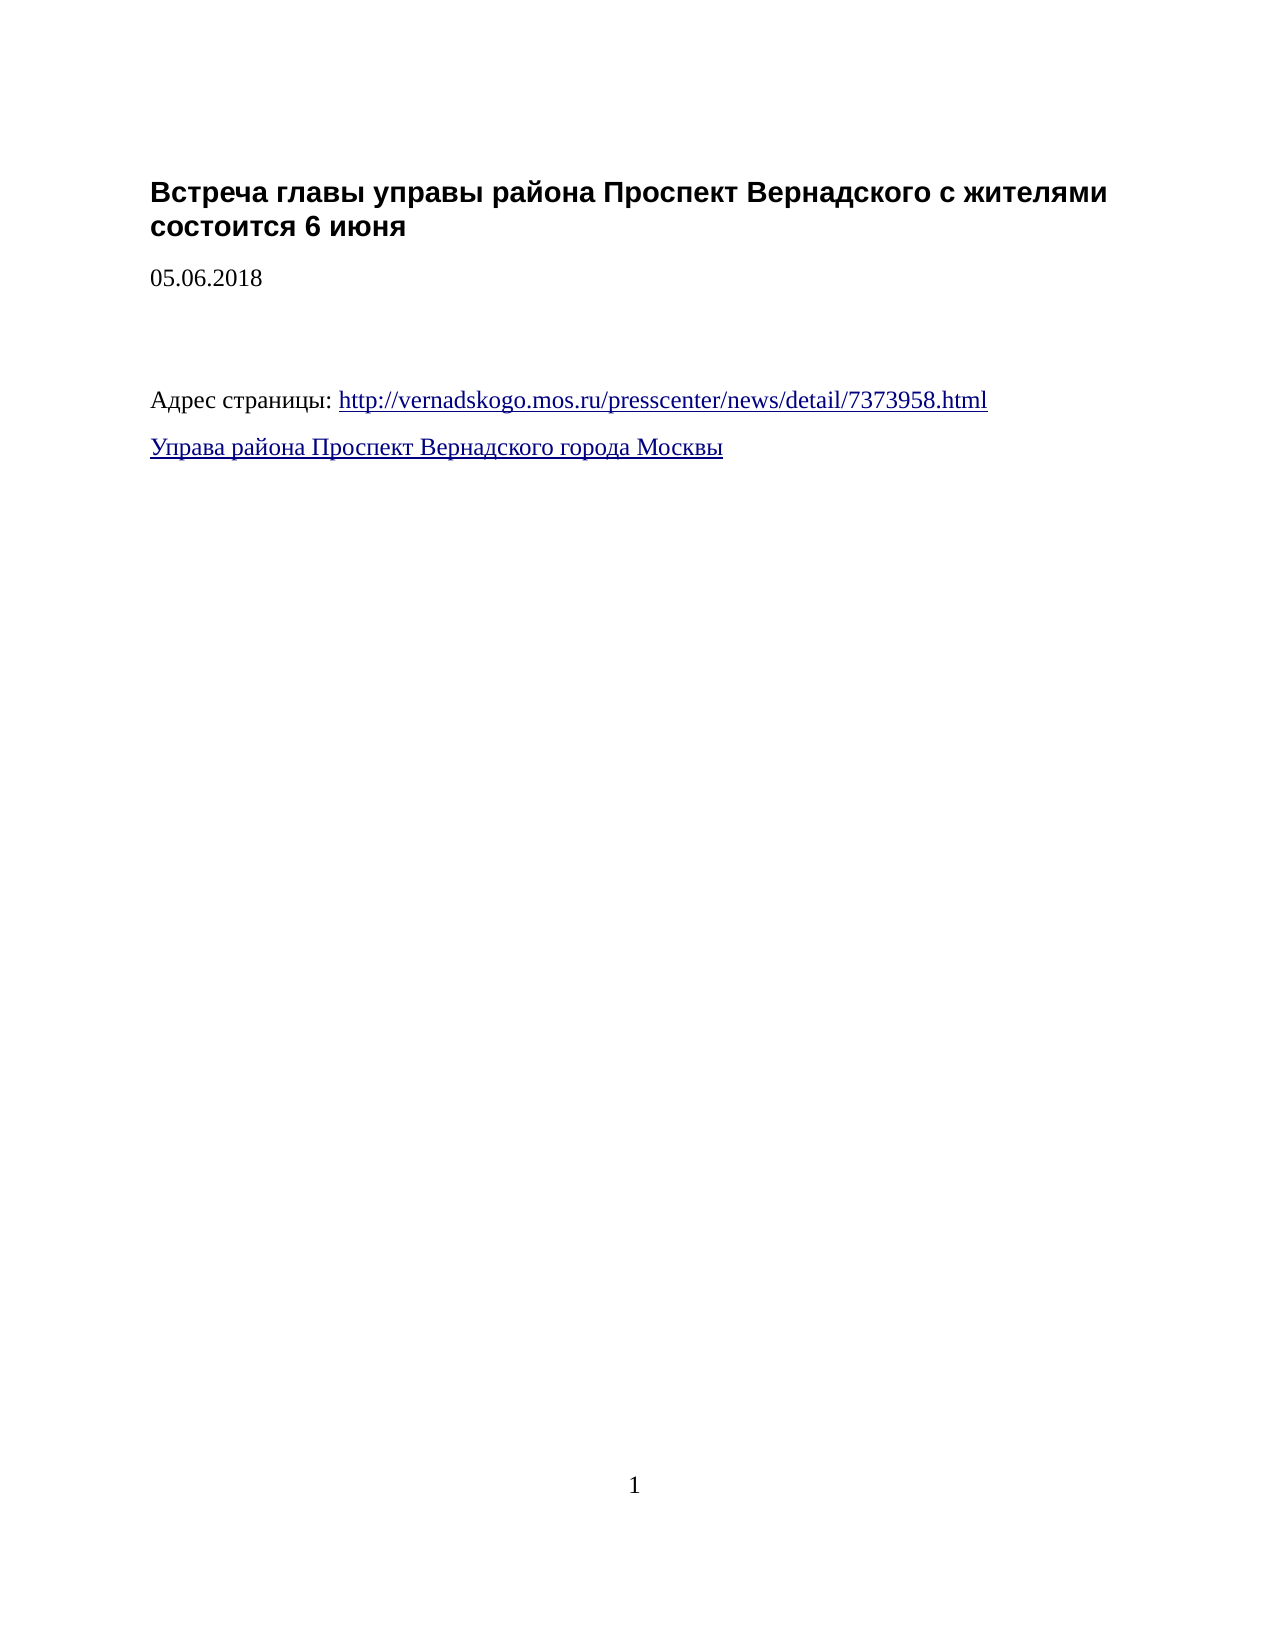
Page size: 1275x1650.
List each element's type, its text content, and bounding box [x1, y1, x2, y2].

text Управа района Проспект Вернадского города Москвы [150, 432, 1125, 461]
subtitle Встреча главы управы района Проспект Вернадского с жителями состоится 6 июня [150, 175, 1125, 242]
text Адрес страницы: http://vernadskogo.mos.ru/presscenter/news/detail/7373958.html [150, 386, 1125, 414]
text 05.06.2018 [150, 263, 1125, 292]
